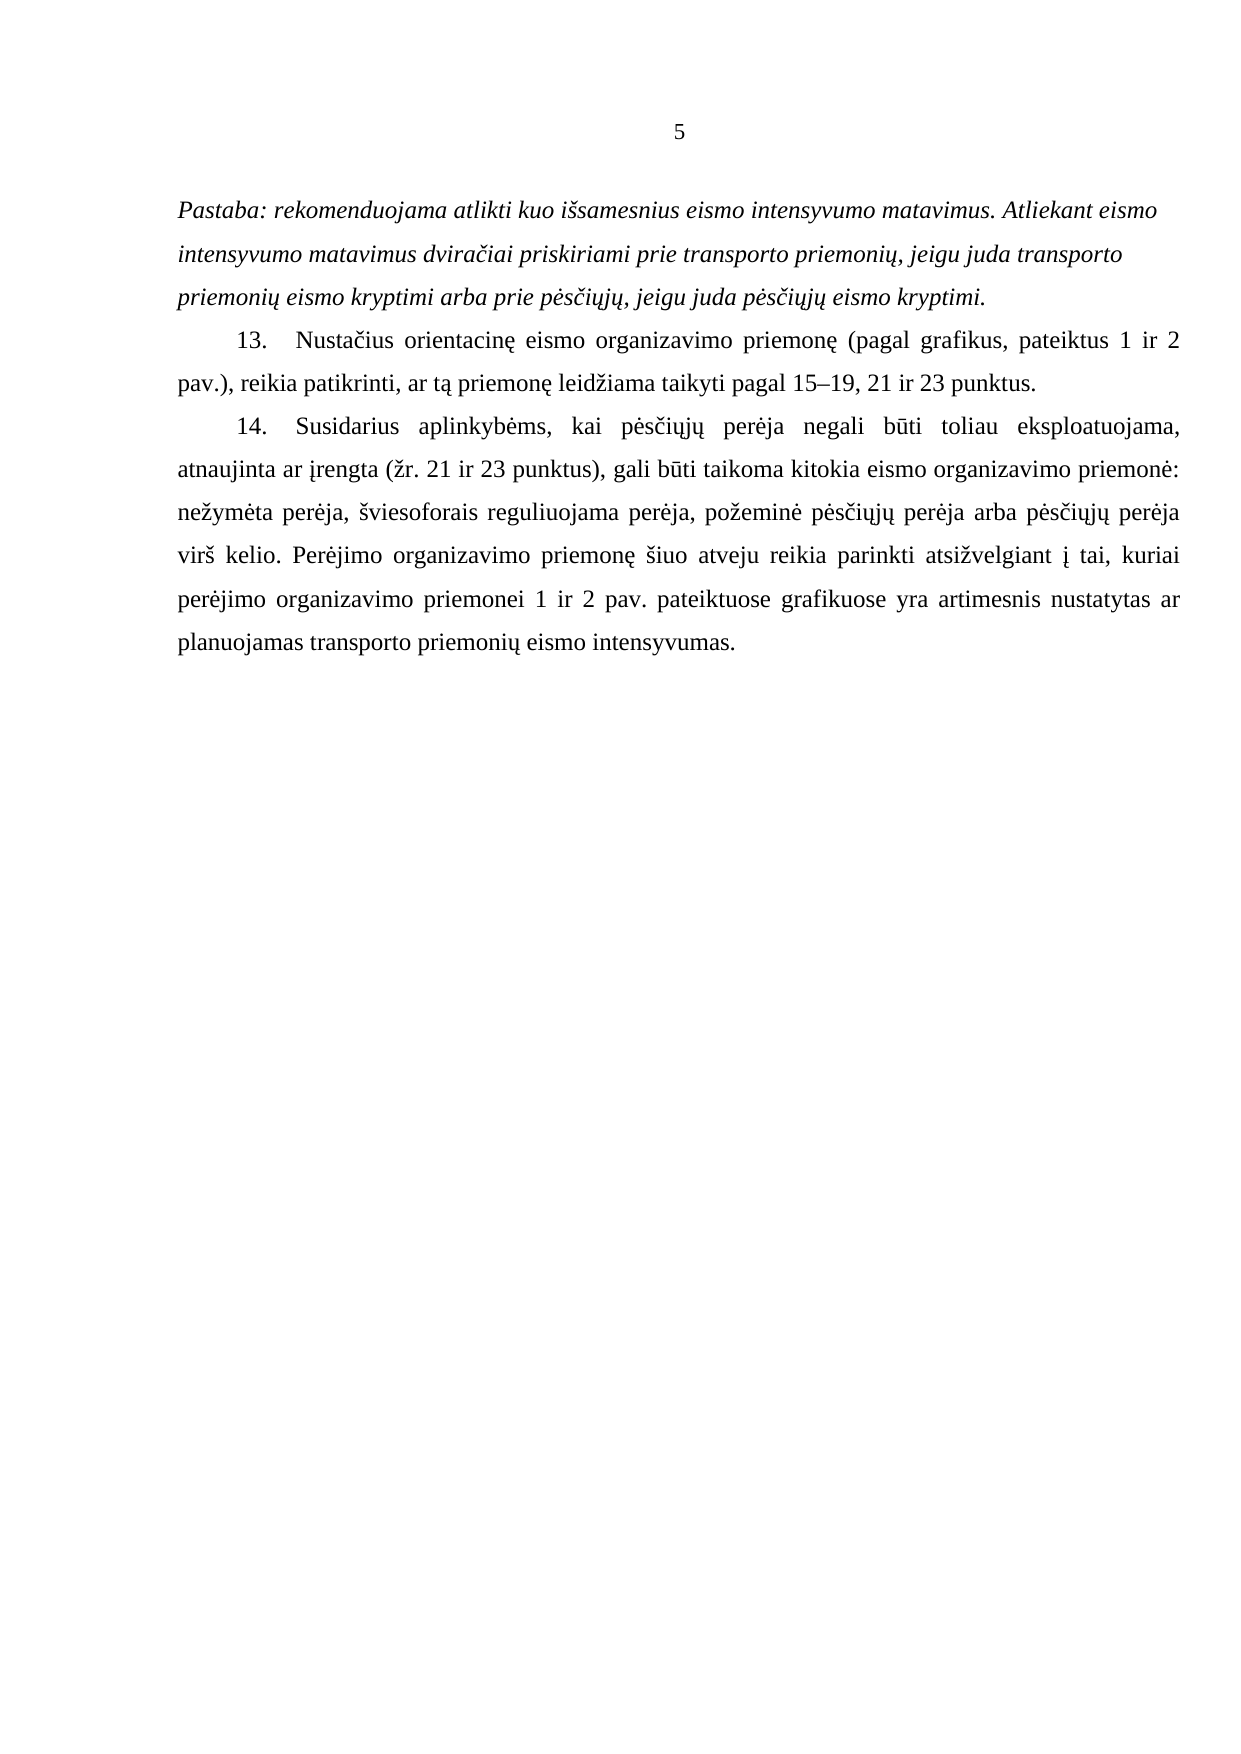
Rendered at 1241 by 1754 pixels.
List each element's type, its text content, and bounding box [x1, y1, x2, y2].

text Pastaba: rekomenduojama atlikti kuo išsamesnius eismo intensyvumo matavimus. Atliekant eismo intensyvumo matavimus dviračiai priskiriami prie transporto priemonių, jeigu juda transporto priemonių eismo kryptimi arba prie pėsčiųjų, jeigu juda pėsčiųjų eismo kryptimi. [177, 196, 1181, 311]
text 13. Nustačius orientacinę eismo organizavimo priemonę (pagal grafikus, pateiktus 1 ir 2 pav.), reikia patikrinti, ar tą priemonę leidžiama taikyti pagal 15–19, 21 ir 23 punktus. [177, 325, 1181, 397]
text 14. Susidarius aplinkybėms, kai pėsčiųjų perėja negali būti toliau eksploatuojama, atnaujinta ar įrengta (žr. 21 ir 23 punktus), gali būti taikoma kitokia eismo organizavimo priemonė: nežymėta perėja, šviesoforais reguliuojama perėja, požeminė pėsčiųjų perėja arba pėsčiųjų perėja virš kelio. Perėjimo organizavimo priemonę šiuo atveju reikia parinkti atsižvelgiant į tai, kuriai perėjimo organizavimo priemonei 1 ir 2 pav. pateiktuose grafikuose yra artimesnis nustatytas ar planuojamas transporto priemonių eismo intensyvumas. [177, 411, 1181, 656]
